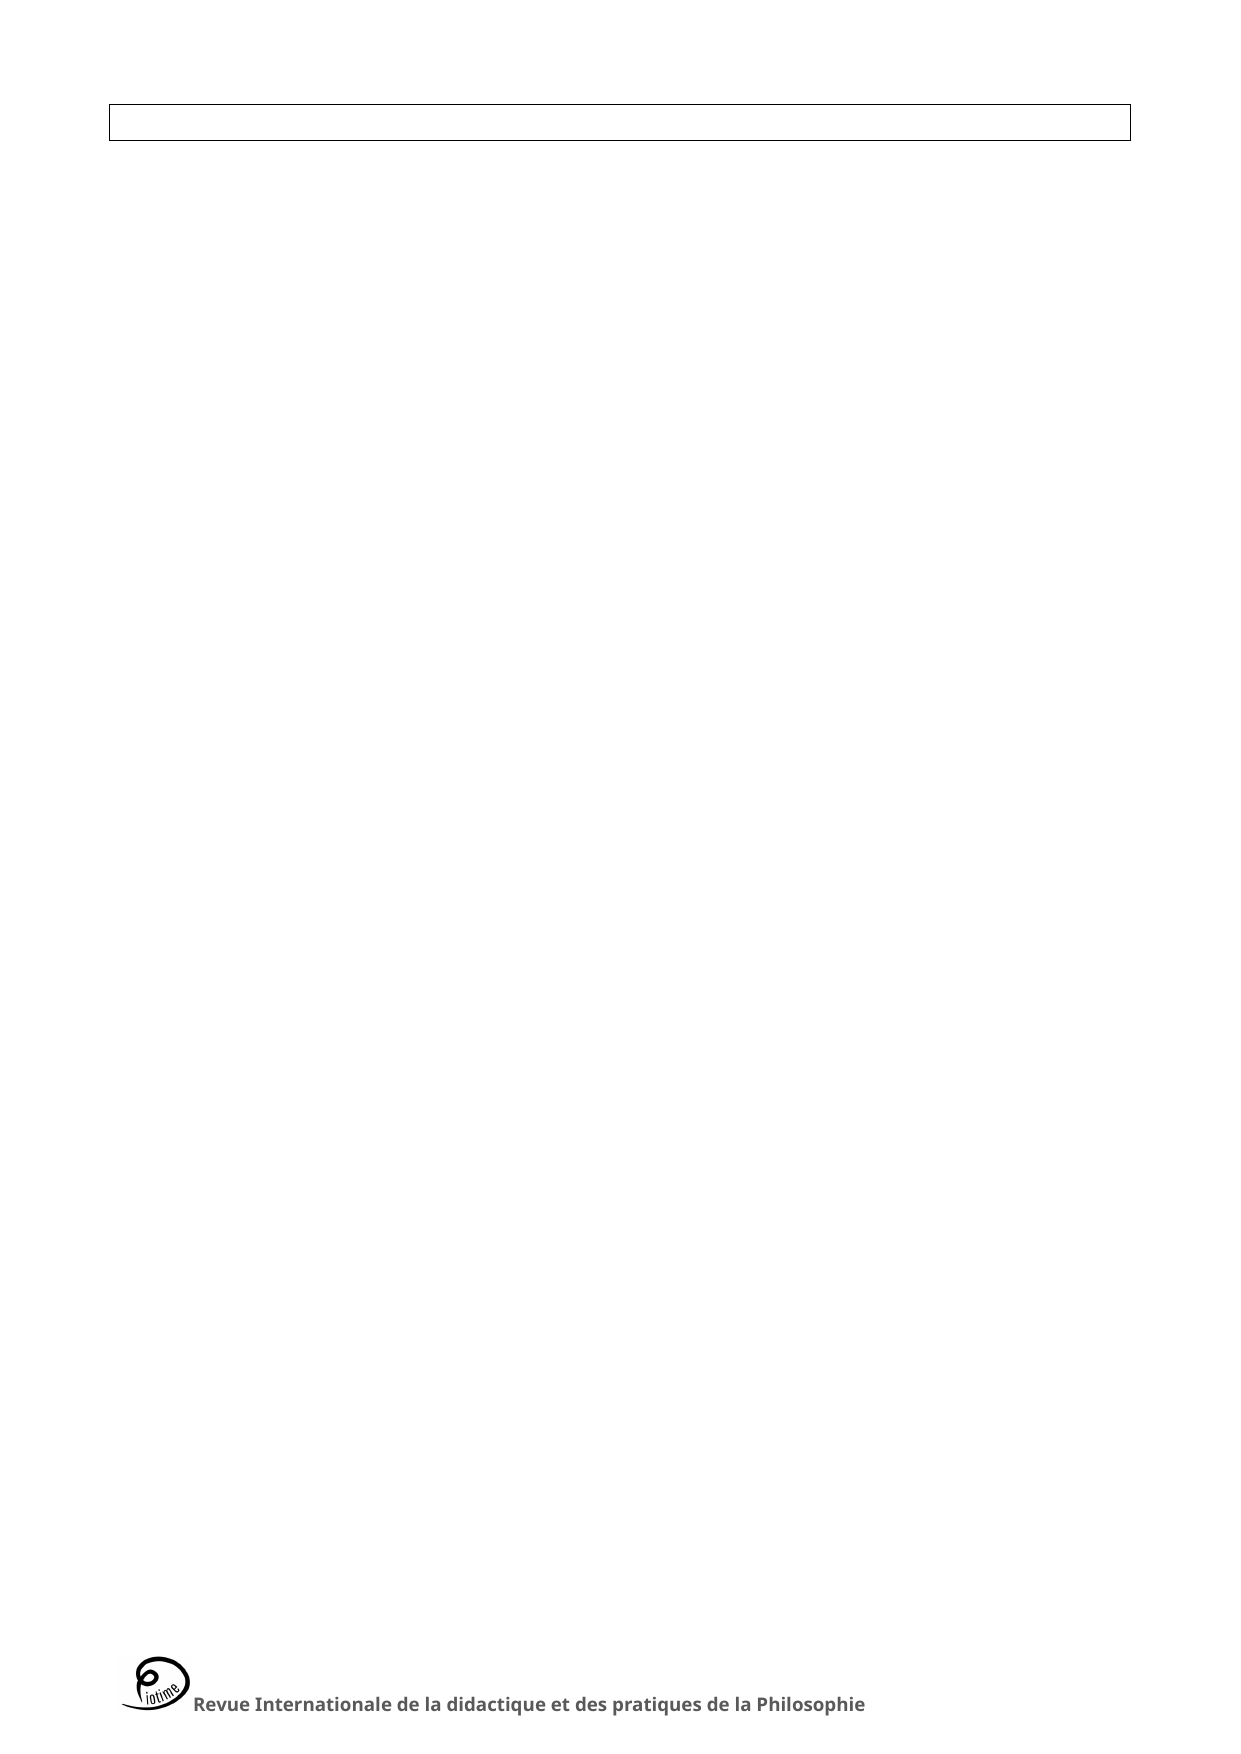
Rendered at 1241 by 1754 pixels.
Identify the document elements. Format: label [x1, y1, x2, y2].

picture [118, 1655, 193, 1712]
